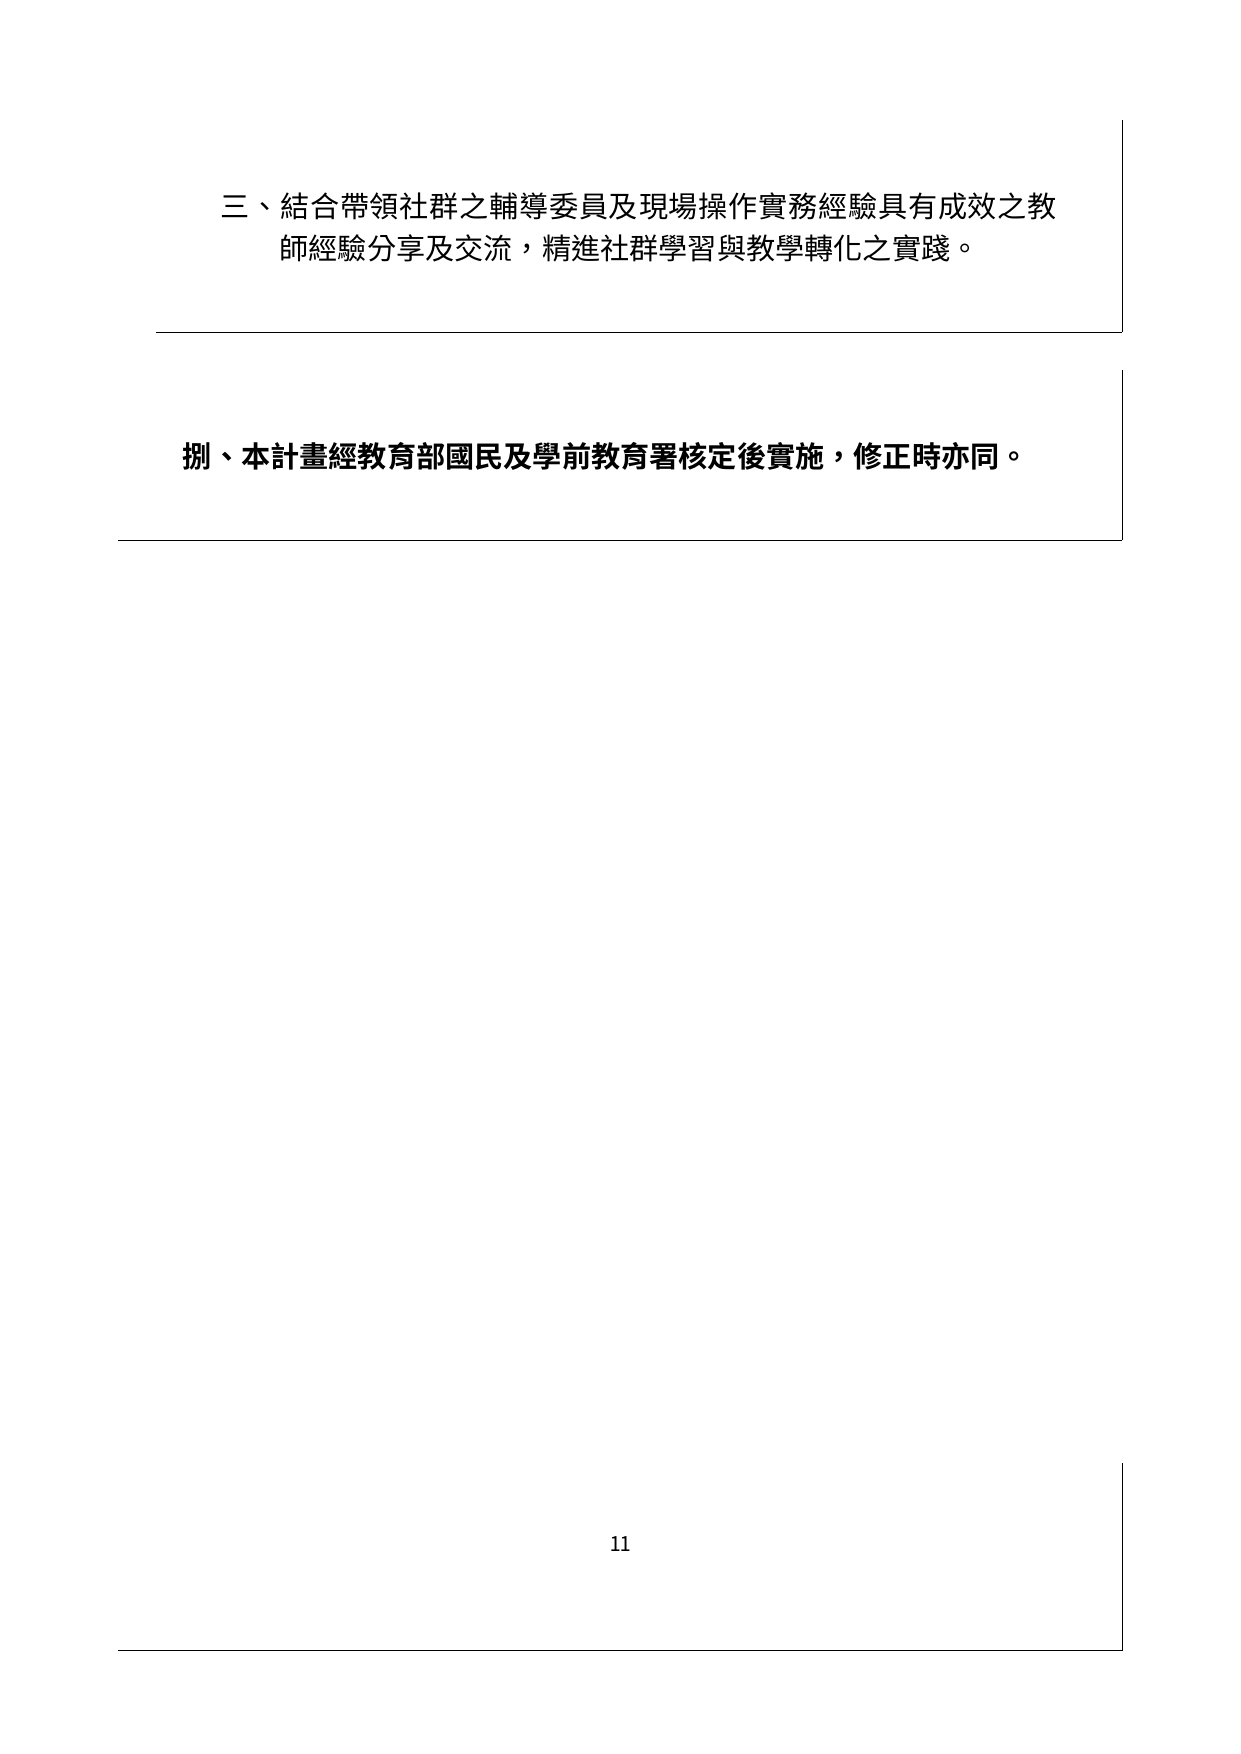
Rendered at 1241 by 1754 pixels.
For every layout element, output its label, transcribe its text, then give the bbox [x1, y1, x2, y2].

text 捌、本計畫經教育部國民及學前教育署核定後實施，修正時亦同。 [118, 369, 1122, 540]
text 三、結合帶領社群之輔導委員及現場操作實務經驗具有成效之教師經驗分享及交流，精進社群學習與教學轉化之實踐。 [156, 119, 1122, 332]
